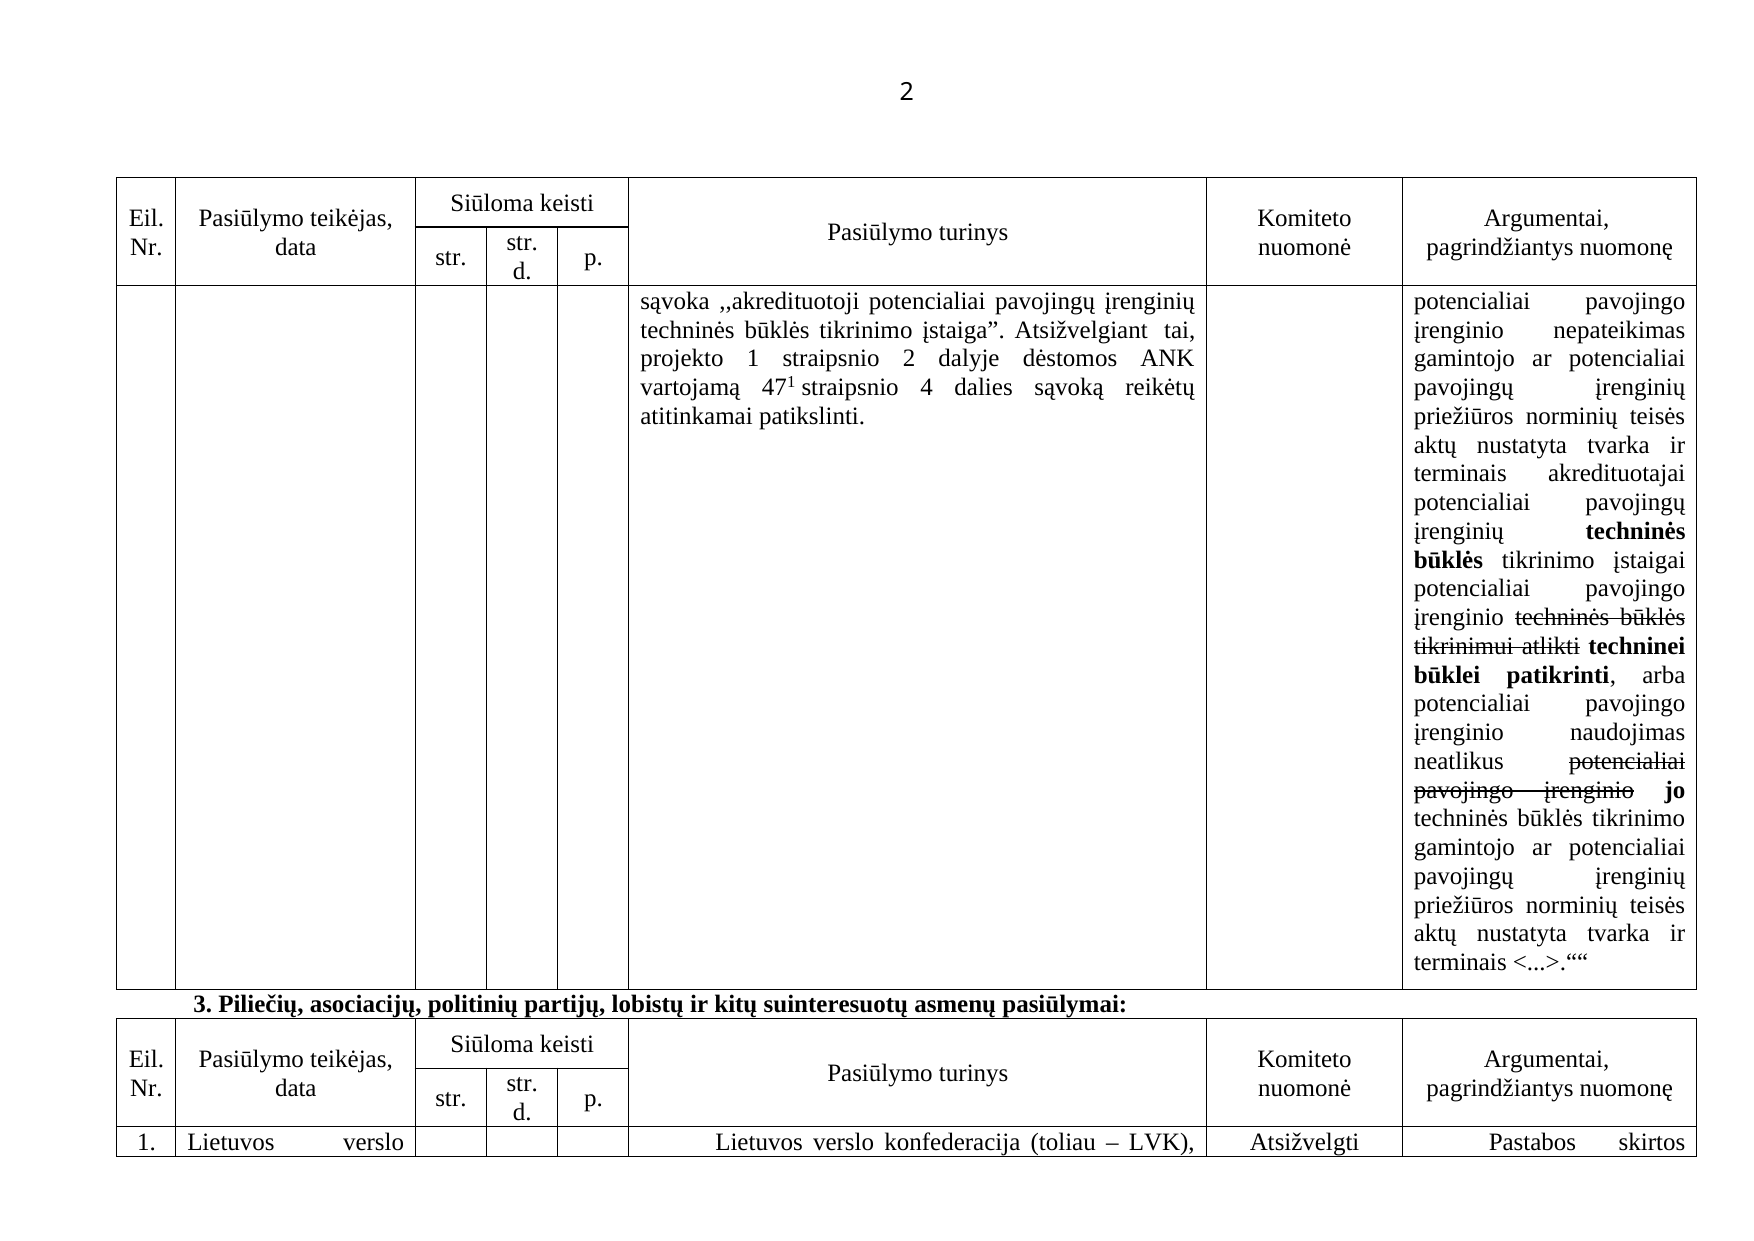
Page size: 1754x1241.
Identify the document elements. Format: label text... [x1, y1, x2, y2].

table_cell [1207, 286, 1402, 988]
table_header Eil. Nr. [117, 178, 175, 285]
table_cell Atsižvelgti [1207, 1127, 1402, 1156]
table_cell Pastabos skirtos [1403, 1127, 1696, 1156]
table_header Pasiūlymo turinys [629, 1019, 1206, 1126]
table_cell [416, 286, 486, 988]
table_cell potencialiai pavojingo įrenginio nepateikimas gamintojo ar potencialiai pavojingų įrenginių priežiūros norminių teisės aktų nustatyta tvarka ir terminais akredituotajai potencialiai pavojingų įrenginių techninės būklės tikrinimo įstaigai potencialiai pavojingo įrenginio techninės būklės tikrinimui atlikti techninei būklei patikrinti, arba potencialiai pavojingo įrenginio naudojimas neatlikus potencialiai pavojingo įrenginio jo techninės būklės tikrinimo gamintojo ar potencialiai pavojingų įrenginių priežiūros norminių teisės aktų nustatyta tvarka ir terminais <...>.““ [1403, 286, 1696, 988]
table_cell sąvoka ,,akredituotoji potencialiai pavojingų įrenginių techninės būklės tikrinimo įstaiga”. Atsižvelgiant tai, projekto 1 straipsnio 2 dalyje dėstomos ANK vartojamą 471 straipsnio 4 dalies sąvoką reikėtų atitinkamai patikslinti. [629, 286, 1206, 988]
table_cell [558, 286, 628, 988]
table_header Argumentai, pagrindžiantys nuomonę [1403, 178, 1696, 285]
table_cell [416, 1127, 486, 1156]
subtitle 3. Piliečių, asociacijų, politinių partijų, lobistų ir kitų suinteresuotų asmenų pasiūlymai: [118, 990, 1695, 1018]
table_cell 1. [117, 1127, 175, 1156]
table_header Siūloma keisti [416, 178, 628, 226]
table_header Komiteto nuomonė [1207, 178, 1402, 285]
table_cell str. d. [487, 228, 557, 285]
table_header Eil. Nr. [117, 1019, 175, 1126]
table_header Argumentai, pagrindžiantys nuomonę [1403, 1019, 1696, 1126]
table_header Pasiūlymo teikėjas, data [176, 178, 415, 285]
table_header Pasiūlymo teikėjas, data [176, 1019, 415, 1126]
table_cell str. [416, 1069, 486, 1126]
table_cell [487, 1127, 557, 1156]
table_cell [487, 286, 557, 988]
table_header Pasiūlymo turinys [629, 178, 1206, 285]
table_cell str. [416, 228, 486, 285]
table_cell p. [558, 1069, 628, 1126]
table_header Komiteto nuomonė [1207, 1019, 1402, 1126]
table_cell Lietuvos verslo [176, 1127, 415, 1156]
table_cell Lietuvos verslo konfederacija (toliau – LVK), [629, 1127, 1206, 1156]
table_header Siūloma keisti [416, 1019, 628, 1067]
table_cell p. [558, 228, 628, 285]
table_cell str. d. [487, 1069, 557, 1126]
table_cell [176, 286, 415, 988]
table_cell [117, 286, 175, 988]
table_cell [558, 1127, 628, 1156]
